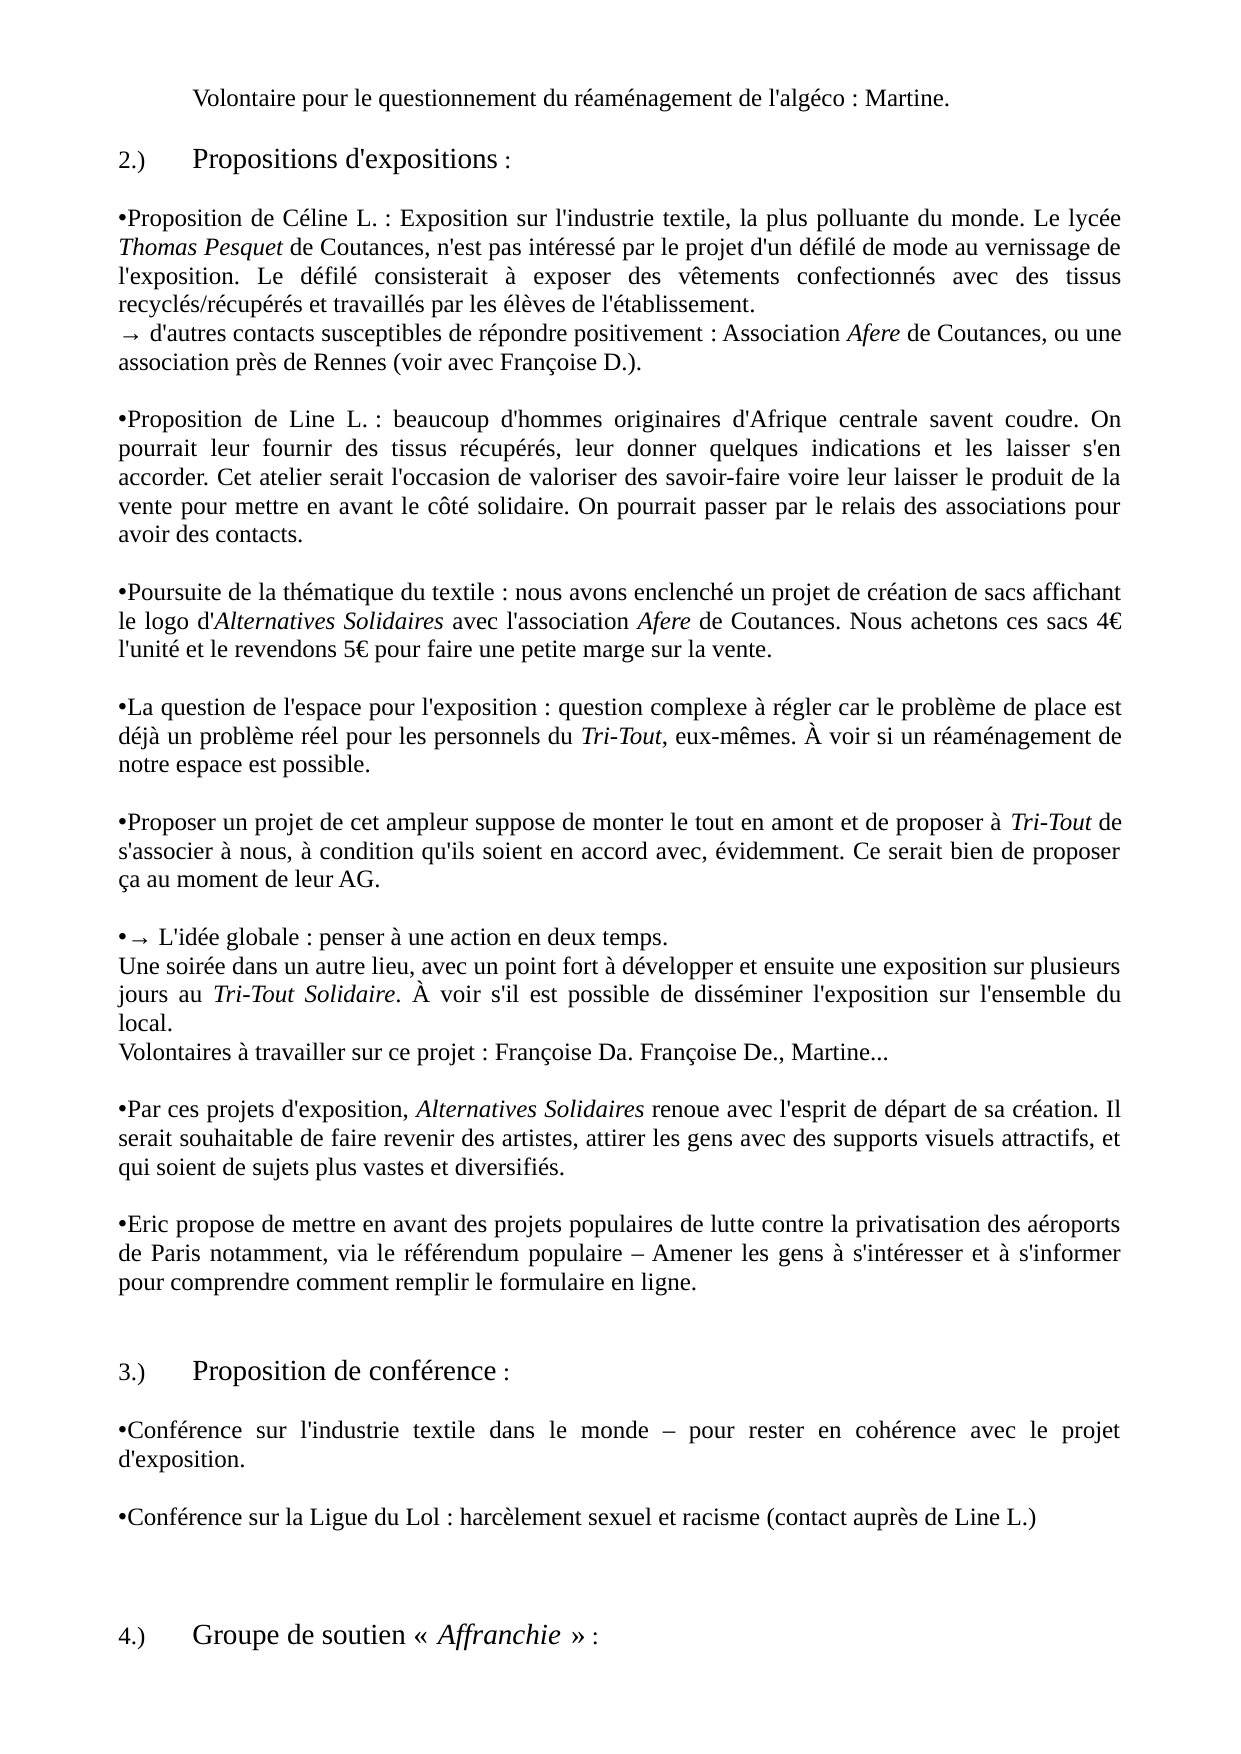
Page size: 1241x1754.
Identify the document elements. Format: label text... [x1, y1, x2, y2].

text Une soirée dans un autre lieu, avec un point fort à développer et ensuite une exposition sur plusieurs jours au Tri-Tout Solidaire. À voir s'il est possible de disséminer l'exposition sur l'ensemble du local. [118, 951, 1122, 1037]
list Conférence sur l'industrie textile dans le monde – pour rester en cohérence avec le projet d'exposition. [118, 1416, 1122, 1473]
list Par ces projets d'exposition, Alternatives Solidaires renoue avec l'esprit de départ de sa création. Il serait souhaitable de faire revenir des artistes, attirer les gens avec des supports visuels attractifs, et qui soient de sujets plus vastes et diversifiés. [118, 1094, 1122, 1181]
list Conférence sur la Ligue du Lol : harcèlement sexuel et racisme (contact auprès de Line L.) [118, 1502, 1122, 1531]
list Proposition de Line L. : beaucoup d'hommes originaires d'Afrique centrale savent coudre. On pourrait leur fournir des tissus récupérés, leur donner quelques indications et les laisser s'en accorder. Cet atelier serait l'occasion de valoriser des savoir-faire voire leur laisser le produit de la vente pour mettre en avant le côté solidaire. On pourrait passer par le relais des associations pour avoir des contacts. [118, 404, 1122, 548]
list Eric propose de mettre en avant des projets populaires de lutte contre la privatisation des aéroports de Paris notamment, via le référendum populaire – Amener les gens à s'intéresser et à s'informer pour comprendre comment remplir le formulaire en ligne. [118, 1209, 1122, 1296]
text Volontaire pour le questionnement du réaménagement de l'algéco : Martine. [118, 83, 1122, 112]
list Proposition de Céline L. : Exposition sur l'industrie textile, la plus polluante du monde. Le lycée Thomas Pesquet de Coutances, n'est pas intéressé par le projet d'un défilé de mode au vernissage de l'exposition. Le défilé consisterait à exposer des vêtements confectionnés avec des tissus recyclés/récupérés et travaillés par les élèves de l'établissement. [118, 203, 1122, 318]
text 2.) Propositions d'expositions : [118, 141, 1122, 174]
text Volontaires à travailler sur ce projet : Françoise Da. Françoise De., Martine... [118, 1037, 1122, 1066]
list La question de l'espace pour l'exposition : question complexe à régler car le problème de place est déjà un problème réel pour les personnels du Tri-Tout, eux-mêmes. À voir si un réaménagement de notre espace est possible. [118, 692, 1122, 778]
text 3.) Proposition de conférence : [118, 1353, 1122, 1387]
list → L'idée globale : penser à une action en deux temps. [118, 922, 1122, 951]
text 4.) Groupe de soutien « Affranchie » : [118, 1617, 1122, 1650]
list Poursuite de la thématique du textile : nous avons enclenché un projet de création de sacs affichant le logo d'Alternatives Solidaires avec l'association Afere de Coutances. Nous achetons ces sacs 4€ l'unité et le revendons 5€ pour faire une petite marge sur la vente. [118, 577, 1122, 663]
list Proposer un projet de cet ampleur suppose de monter le tout en amont et de proposer à Tri-Tout de s'associer à nous, à condition qu'ils soient en accord avec, évidemment. Ce serait bien de proposer ça au moment de leur AG. [118, 807, 1122, 893]
text → d'autres contacts susceptibles de répondre positivement : Association Afere de Coutances, ou une association près de Rennes (voir avec Françoise D.). [118, 318, 1122, 376]
